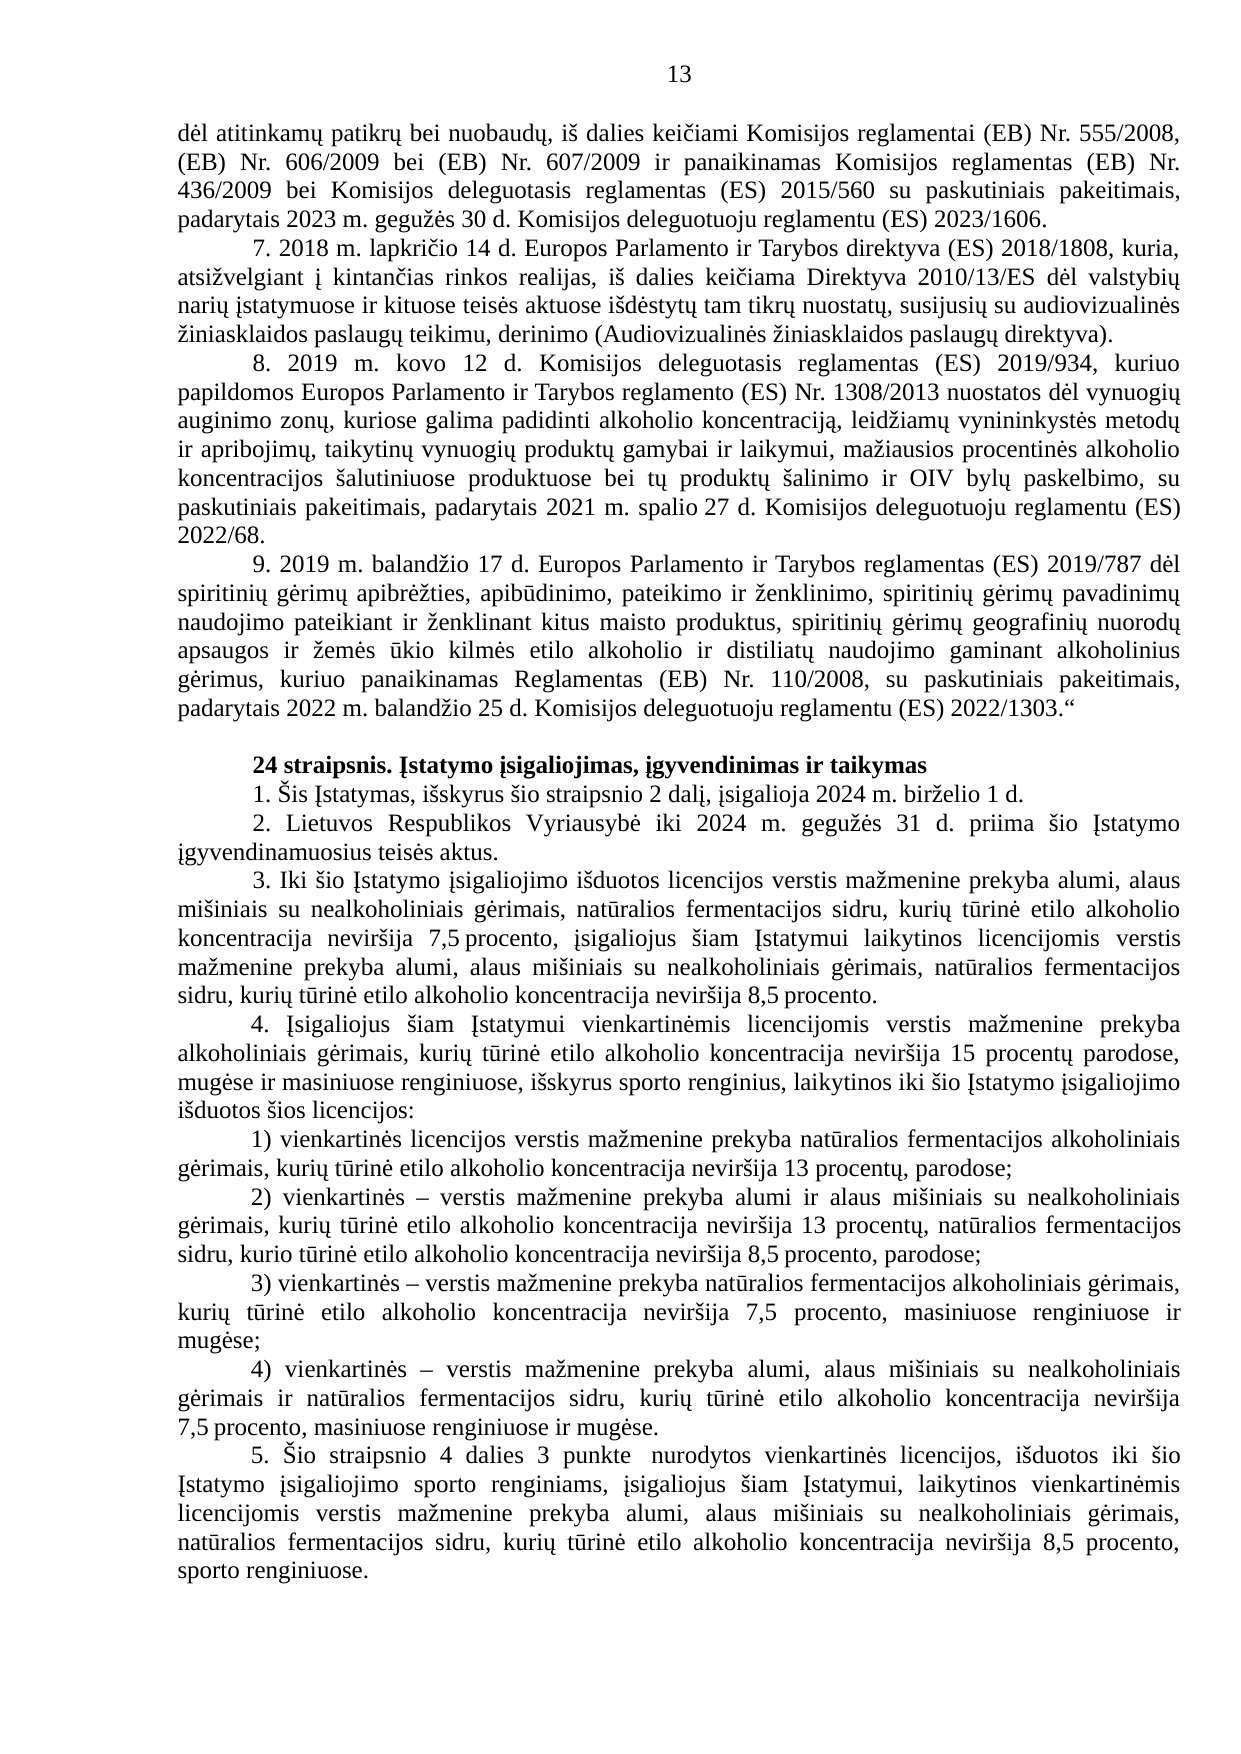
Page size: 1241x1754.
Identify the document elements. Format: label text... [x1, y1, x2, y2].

text 2. Lietuvos Respublikos Vyriausybė iki 2024 m. gegužės 31 d. priima šio Įstatymo įgyvendinamuosius teisės aktus. [177, 808, 1181, 866]
text 3) vienkartinės – verstis mažmenine prekyba natūralios fermentacijos alkoholiniais gėrimais, kurių tūrinė etilo alkoholio koncentracija neviršija 7,5 procento, masiniuose renginiuose ir mugėse; [177, 1268, 1181, 1354]
text 7. 2018 m. lapkričio 14 d. Europos Parlamento ir Tarybos direktyva (ES) 2018/1808, kuria, atsižvelgiant į kintančias rinkos realijas, iš dalies keičiama Direktyva 2010/13/ES dėl valstybių narių įstatymuose ir kituose teisės aktuose išdėstytų tam tikrų nuostatų, susijusių su audiovizualinės žiniasklaidos paslaugų teikimu, derinimo (Audiovizualinės žiniasklaidos paslaugų direktyva). [177, 233, 1181, 348]
text 4. Įsigaliojus šiam Įstatymui vienkartinėmis licencijomis verstis mažmenine prekyba alkoholiniais gėrimais, kurių tūrinė etilo alkoholio koncentracija neviršija 15 procentų parodose, mugėse ir masiniuose renginiuose, išskyrus sporto renginius, laikytinos iki šio Įstatymo įsigaliojimo išduotos šios licencijos: [177, 1009, 1181, 1124]
text 1) vienkartinės licencijos verstis mažmenine prekyba natūralios fermentacijos alkoholiniais gėrimais, kurių tūrinė etilo alkoholio koncentracija neviršija 13 procentų, parodose; [177, 1124, 1181, 1182]
text 24 straipsnis. Įstatymo įsigaliojimas, įgyvendinimas ir taikymas [177, 751, 1181, 779]
text 1. Šis Įstatymas, išskyrus šio straipsnio 2 dalį, įsigalioja 2024 m. birželio 1 d. [177, 779, 1181, 808]
text 5. Šio straipsnio 4 dalies 3 punkte nurodytos vienkartinės licencijos, išduotos iki šio Įstatymo įsigaliojimo sporto renginiams, įsigaliojus šiam Įstatymui, laikytinos vienkartinėmis licencijomis verstis mažmenine prekyba alumi, alaus mišiniais su nealkoholiniais gėrimais, natūralios fermentacijos sidru, kurių tūrinė etilo alkoholio koncentracija neviršija 8,5 procento, sporto renginiuose. [177, 1441, 1181, 1584]
text 3. Iki šio Įstatymo įsigaliojimo išduotos licencijos verstis mažmenine prekyba alumi, alaus mišiniais su nealkoholiniais gėrimais, natūralios fermentacijos sidru, kurių tūrinė etilo alkoholio koncentracija neviršija 7,5 procento, įsigaliojus šiam Įstatymui laikytinos licencijomis verstis mažmenine prekyba alumi, alaus mišiniais su nealkoholiniais gėrimais, natūralios fermentacijos sidru, kurių tūrinė etilo alkoholio koncentracija neviršija 8,5 procento. [177, 866, 1181, 1009]
text 2) vienkartinės – verstis mažmenine prekyba alumi ir alaus mišiniais su nealkoholiniais gėrimais, kurių tūrinė etilo alkoholio koncentracija neviršija 13 procentų, natūralios fermentacijos sidru, kurio tūrinė etilo alkoholio koncentracija neviršija 8,5 procento, parodose; [177, 1182, 1181, 1268]
text 9. 2019 m. balandžio 17 d. Europos Parlamento ir Tarybos reglamentas (ES) 2019/787 dėl spiritinių gėrimų apibrėžties, apibūdinimo, pateikimo ir ženklinimo, spiritinių gėrimų pavadinimų naudojimo pateikiant ir ženklinant kitus maisto produktus, spiritinių gėrimų geografinių nuorodų apsaugos ir žemės ūkio kilmės etilo alkoholio ir distiliatų naudojimo gaminant alkoholinius gėrimus, kuriuo panaikinamas Reglamentas (EB) Nr. 110/2008, su paskutiniais pakeitimais, padarytais 2022 m. balandžio 25 d. Komisijos deleguotuoju reglamentu (ES) 2022/1303.“ [177, 549, 1181, 722]
text dėl atitinkamų patikrų bei nuobaudų, iš dalies keičiami Komisijos reglamentai (EB) Nr. 555/2008, (EB) Nr. 606/2009 bei (EB) Nr. 607/2009 ir panaikinamas Komisijos reglamentas (EB) Nr. 436/2009 bei Komisijos deleguotasis reglamentas (ES) 2015/560 su paskutiniais pakeitimais, padarytais 2023 m. gegužės 30 d. Komisijos deleguotuoju reglamentu (ES) 2023/1606. [177, 118, 1181, 233]
text 4) vienkartinės – verstis mažmenine prekyba alumi, alaus mišiniais su nealkoholiniais gėrimais ir natūralios fermentacijos sidru, kurių tūrinė etilo alkoholio koncentracija neviršija 7,5 procento, masiniuose renginiuose ir mugėse. [177, 1354, 1181, 1441]
text 8. 2019 m. kovo 12 d. Komisijos deleguotasis reglamentas (ES) 2019/934, kuriuo papildomos Europos Parlamento ir Tarybos reglamento (ES) Nr. 1308/2013 nuostatos dėl vynuogių auginimo zonų, kuriose galima padidinti alkoholio koncentraciją, leidžiamų vynininkystės metodų ir apribojimų, taikytinų vynuogių produktų gamybai ir laikymui, mažiausios procentinės alkoholio koncentracijos šalutiniuose produktuose bei tų produktų šalinimo ir OIV bylų paskelbimo, su paskutiniais pakeitimais, padarytais 2021 m. spalio 27 d. Komisijos deleguotuoju reglamentu (ES) 2022/68. [177, 348, 1181, 549]
